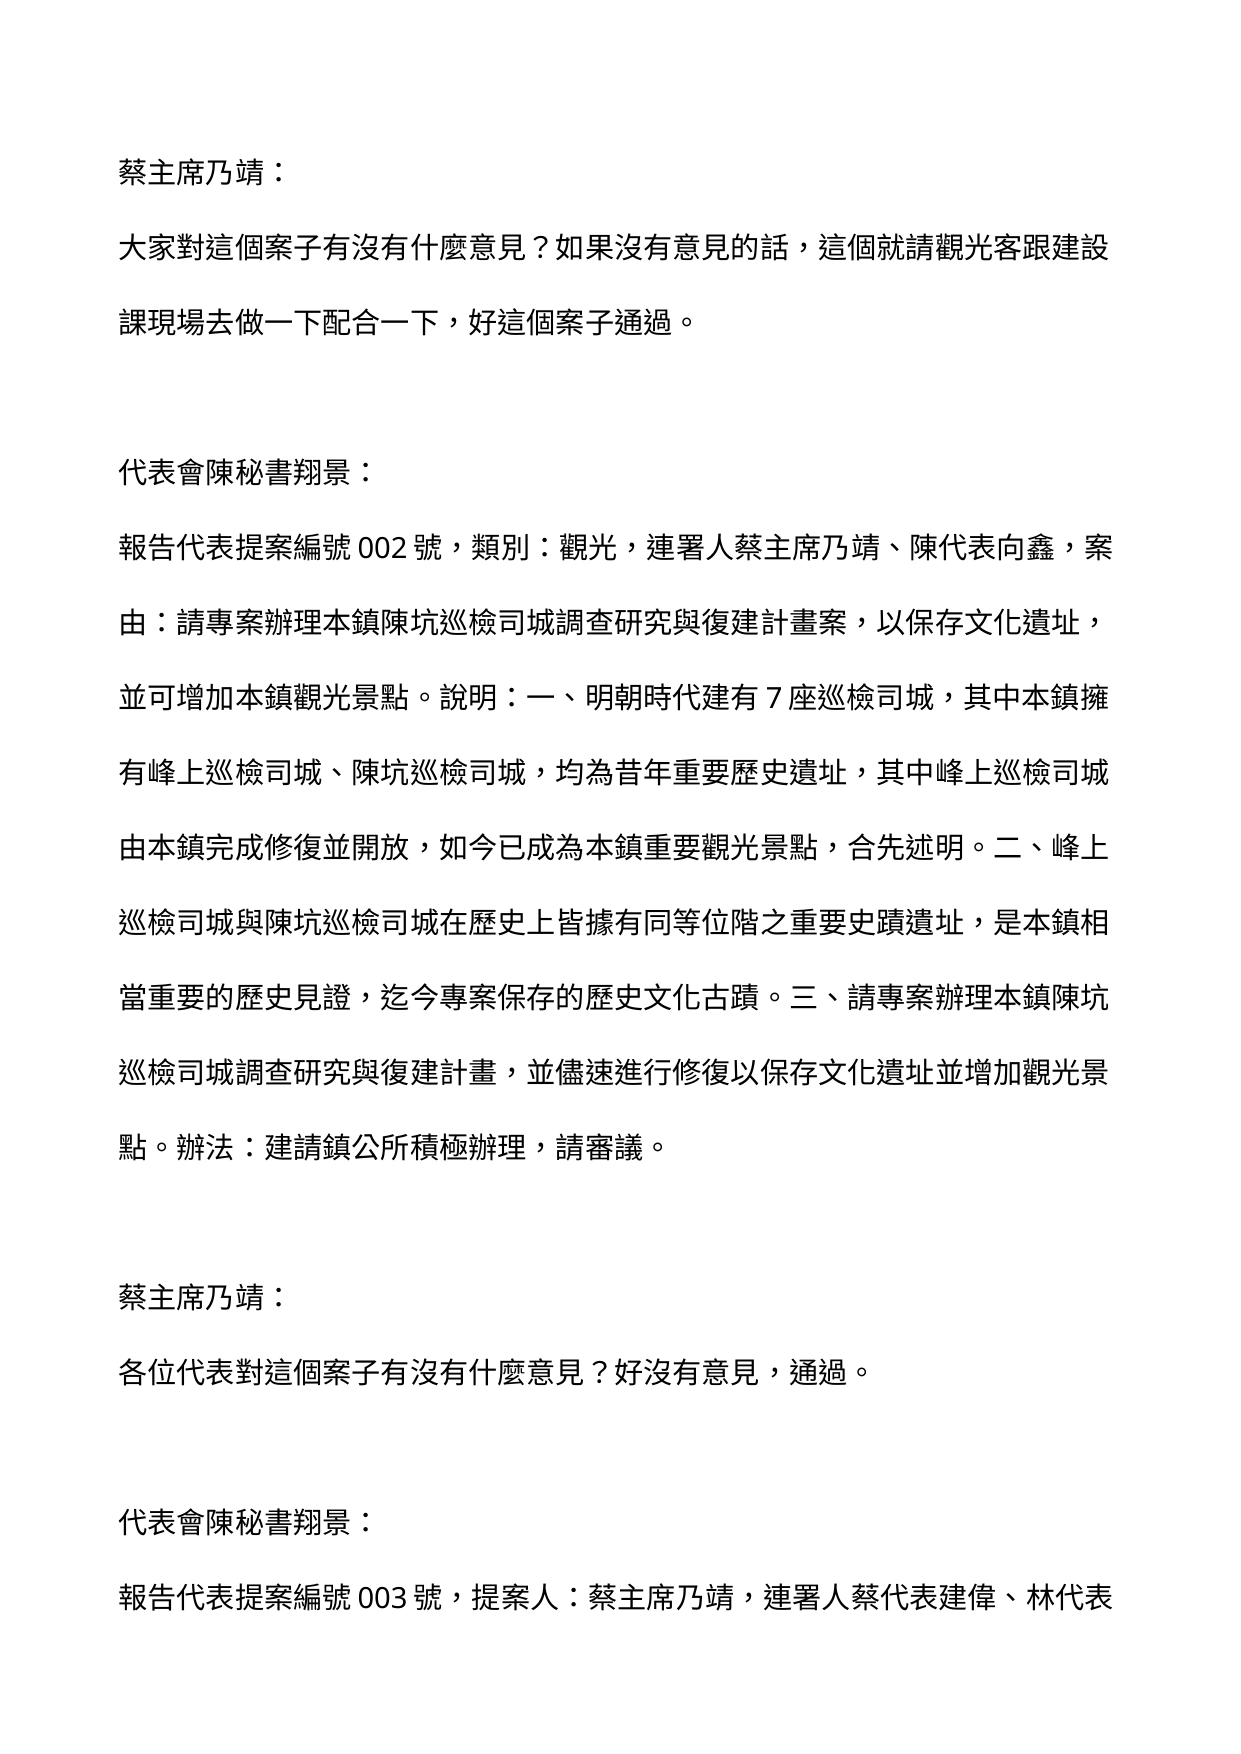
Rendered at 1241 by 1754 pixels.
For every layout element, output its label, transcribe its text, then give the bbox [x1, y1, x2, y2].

text 報告代表提案編號002號，類別：觀光，連署人蔡主席乃靖、陳代表向鑫，案由：請專案辦理本鎮陳坑巡檢司城調查研究與復建計畫案，以保存文化遺址，並可增加本鎮觀光景點。說明：一、明朝時代建有7座巡檢司城，其中本鎮擁有峰上巡檢司城、陳坑巡檢司城，均為昔年重要歷史遺址，其中峰上巡檢司城由本鎮完成修復並開放，如今已成為本鎮重要觀光景點，合先述明。二、峰上巡檢司城與陳坑巡檢司城在歷史上皆據有同等位階之重要史蹟遺址，是本鎮相當重要的歷史見證，迄今專案保存的歷史文化古蹟。三、請專案辦理本鎮陳坑巡檢司城調查研究與復建計畫，並儘速進行修復以保存文化遺址並增加觀光景點。辦法：建請鎮公所積極辦理，請審議。 [118, 502, 1122, 1177]
text 報告代表提案編號003號，提案人：蔡主席乃靖，連署人蔡代表建偉、林代表 [118, 1552, 1122, 1627]
text 各位代表對這個案子有沒有什麼意見？好沒有意見，通過。 [118, 1327, 1122, 1402]
text 大家對這個案子有沒有什麼意見？如果沒有意見的話，這個就請觀光客跟建設課現場去做一下配合一下，好這個案子通過。 [118, 202, 1122, 352]
text 蔡主席乃靖： [118, 1252, 1122, 1327]
text 代表會陳秘書翔景： [118, 427, 1122, 502]
text 蔡主席乃靖： [118, 127, 1122, 202]
text 代表會陳秘書翔景： [118, 1477, 1122, 1552]
